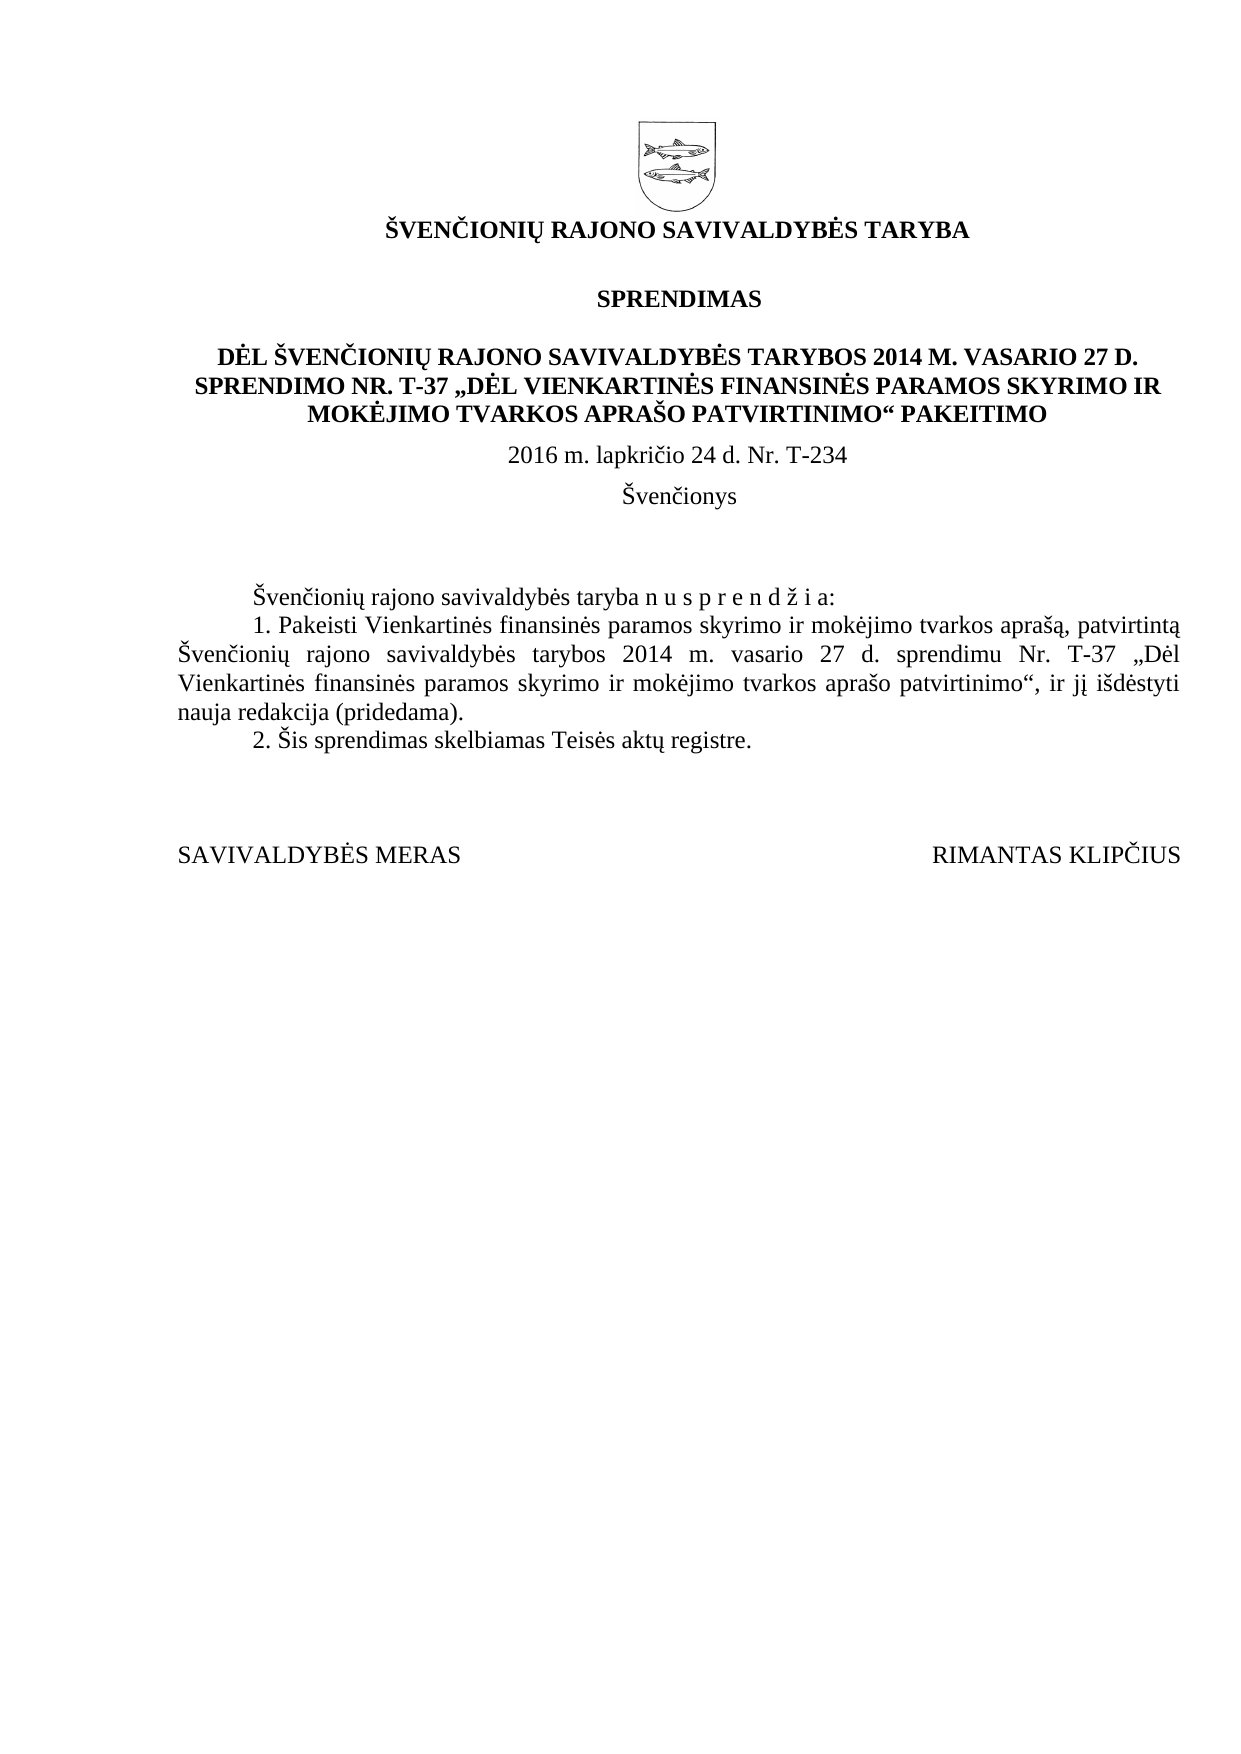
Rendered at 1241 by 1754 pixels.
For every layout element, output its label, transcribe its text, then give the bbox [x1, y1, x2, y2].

text Švenčionių rajono savivaldybės taryba n u s p r e n d ž i a: [177, 582, 1181, 610]
text 2. Šis sprendimas skelbiamas Teisės aktų registre. [177, 725, 1181, 754]
text DĖL ŠVENČIONIŲ RAJONO SAVIVALDYBĖS TARYBOS 2014 M. VASARIO 27 D. SPRENDIMO NR. T-37 „DĖL VIENKARTINĖS FINANSINĖS PARAMOS SKYRIMO IR MOKĖJIMO TVARKOS APRAŠO PATVIRTINIMO“ PAKEITIMO [174, 342, 1181, 428]
text SAVIVALDYBĖS MERAS RIMANTAS KLIPČIUS [177, 840, 1181, 869]
text Švenčionys [177, 481, 1181, 510]
text 2016 m. lapkričio 24 d. Nr. T-234 [174, 440, 1181, 469]
text SPRENDIMAS [177, 284, 1181, 313]
text 1. Pakeisti Vienkartinės finansinės paramos skyrimo ir mokėjimo tvarkos aprašą, patvirtintą Švenčionių rajono savivaldybės tarybos 2014 m. vasario 27 d. sprendimu Nr. T-37 „Dėl Vienkartinės finansinės paramos skyrimo ir mokėjimo tvarkos aprašo patvirtinimo“, ir jį išdėstyti nauja redakcija (pridedama). [177, 610, 1181, 725]
subtitle ŠVENČIONIŲ RAJONO SAVIVALDYBĖS TARYBA [174, 215, 1181, 244]
